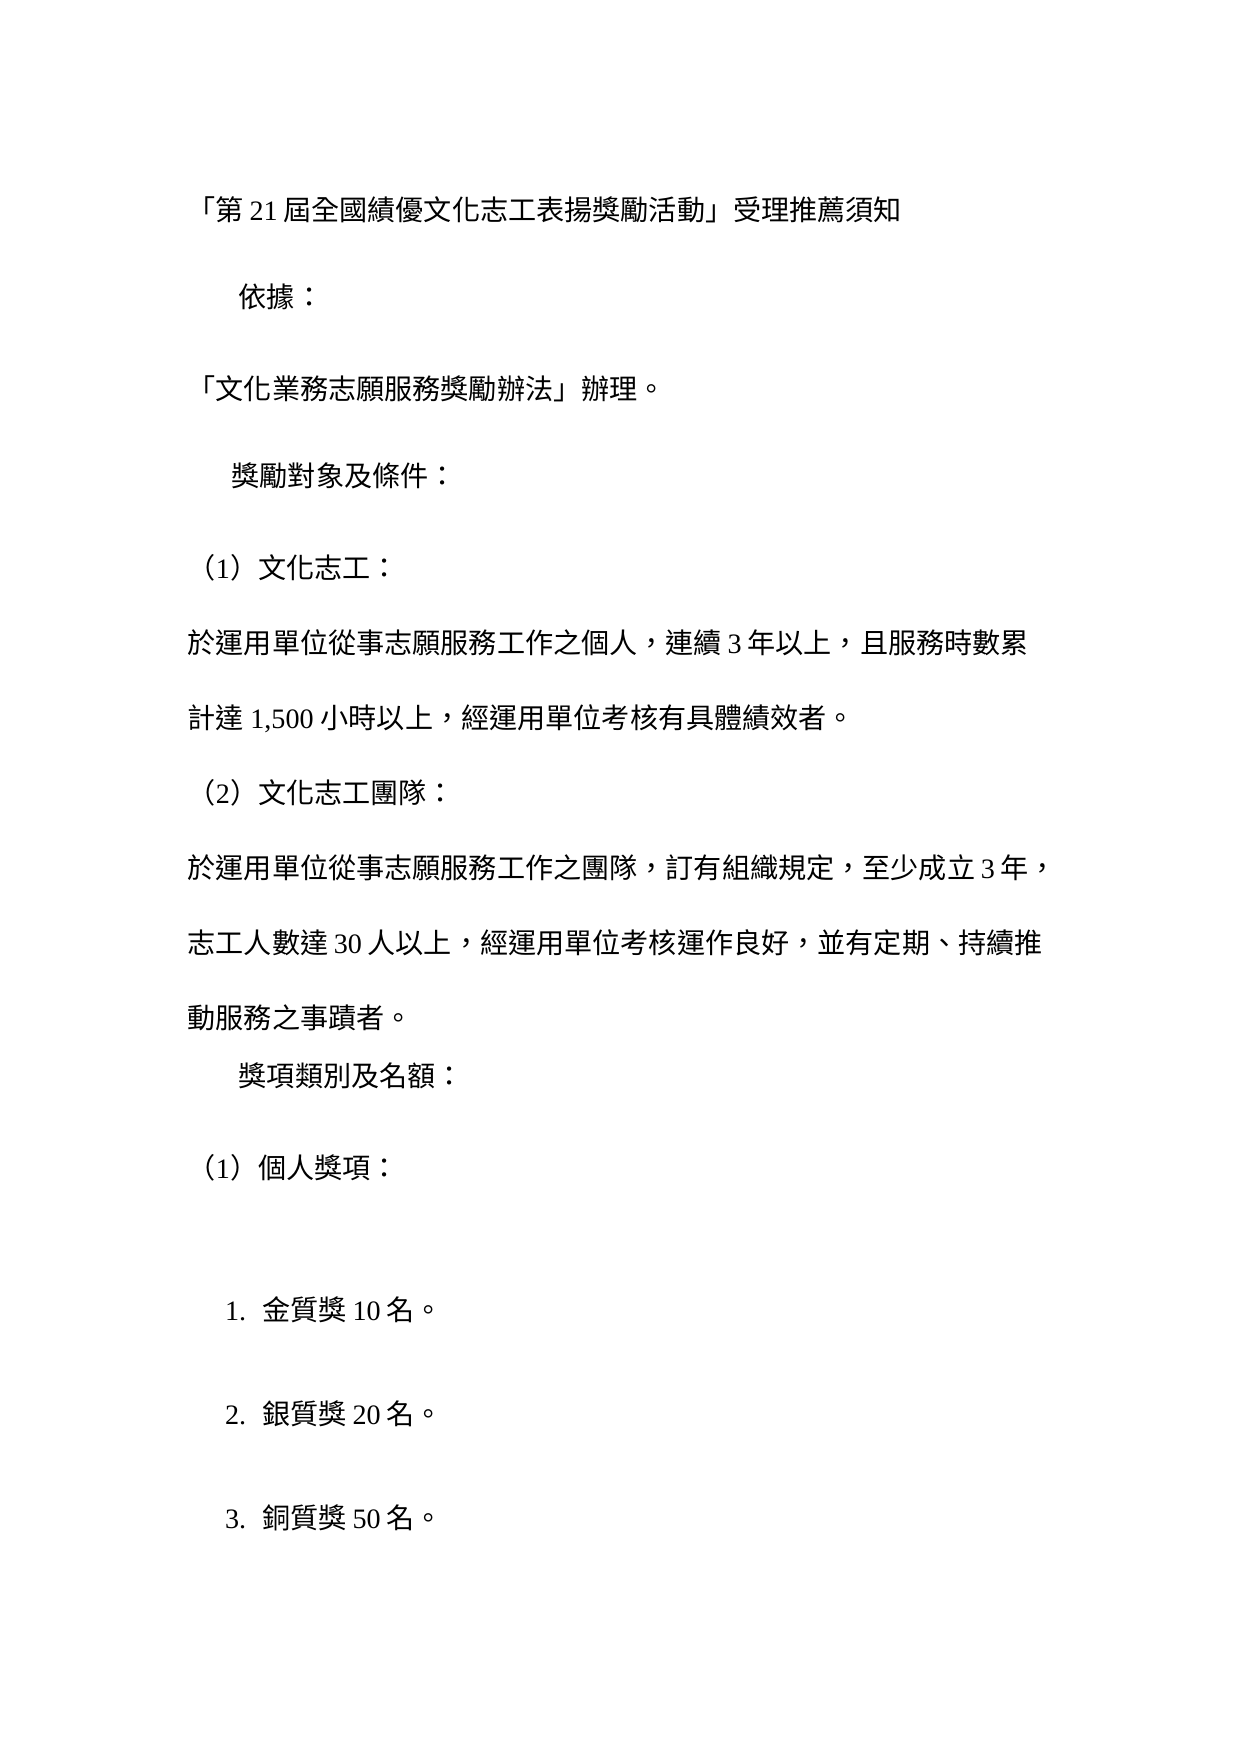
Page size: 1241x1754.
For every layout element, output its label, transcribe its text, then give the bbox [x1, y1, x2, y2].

list 金質獎10名。 [225, 1264, 1053, 1339]
text 獎勵對象及條件： （1）文化志工： 於運用單位從事志願服務工作之個人，連續3年以上，且服務時數累計達 1,500 小時以上，經運用單位考核有具體績效者。 （2）文化志工團隊： 於運用單位從事志願服務工作之團隊，訂有組織規定，至少成立3年，志工人數達30人以上，經運用單位考核運作良好，並有定期、持續推動服務之事蹟者。 [187, 448, 1053, 1048]
text 「第21屆全國績優文化志工表揚獎勵活動」受理推薦須知 [187, 164, 1053, 239]
text 依據： 「文化業務志願服務獎勵辦法」辦理。 [187, 269, 1053, 419]
list 銀質獎20名。 [225, 1369, 1053, 1444]
list 銅質獎50名。 [225, 1473, 1053, 1548]
text 獎項類別及名額： （1）個人獎項： [187, 1048, 1053, 1235]
